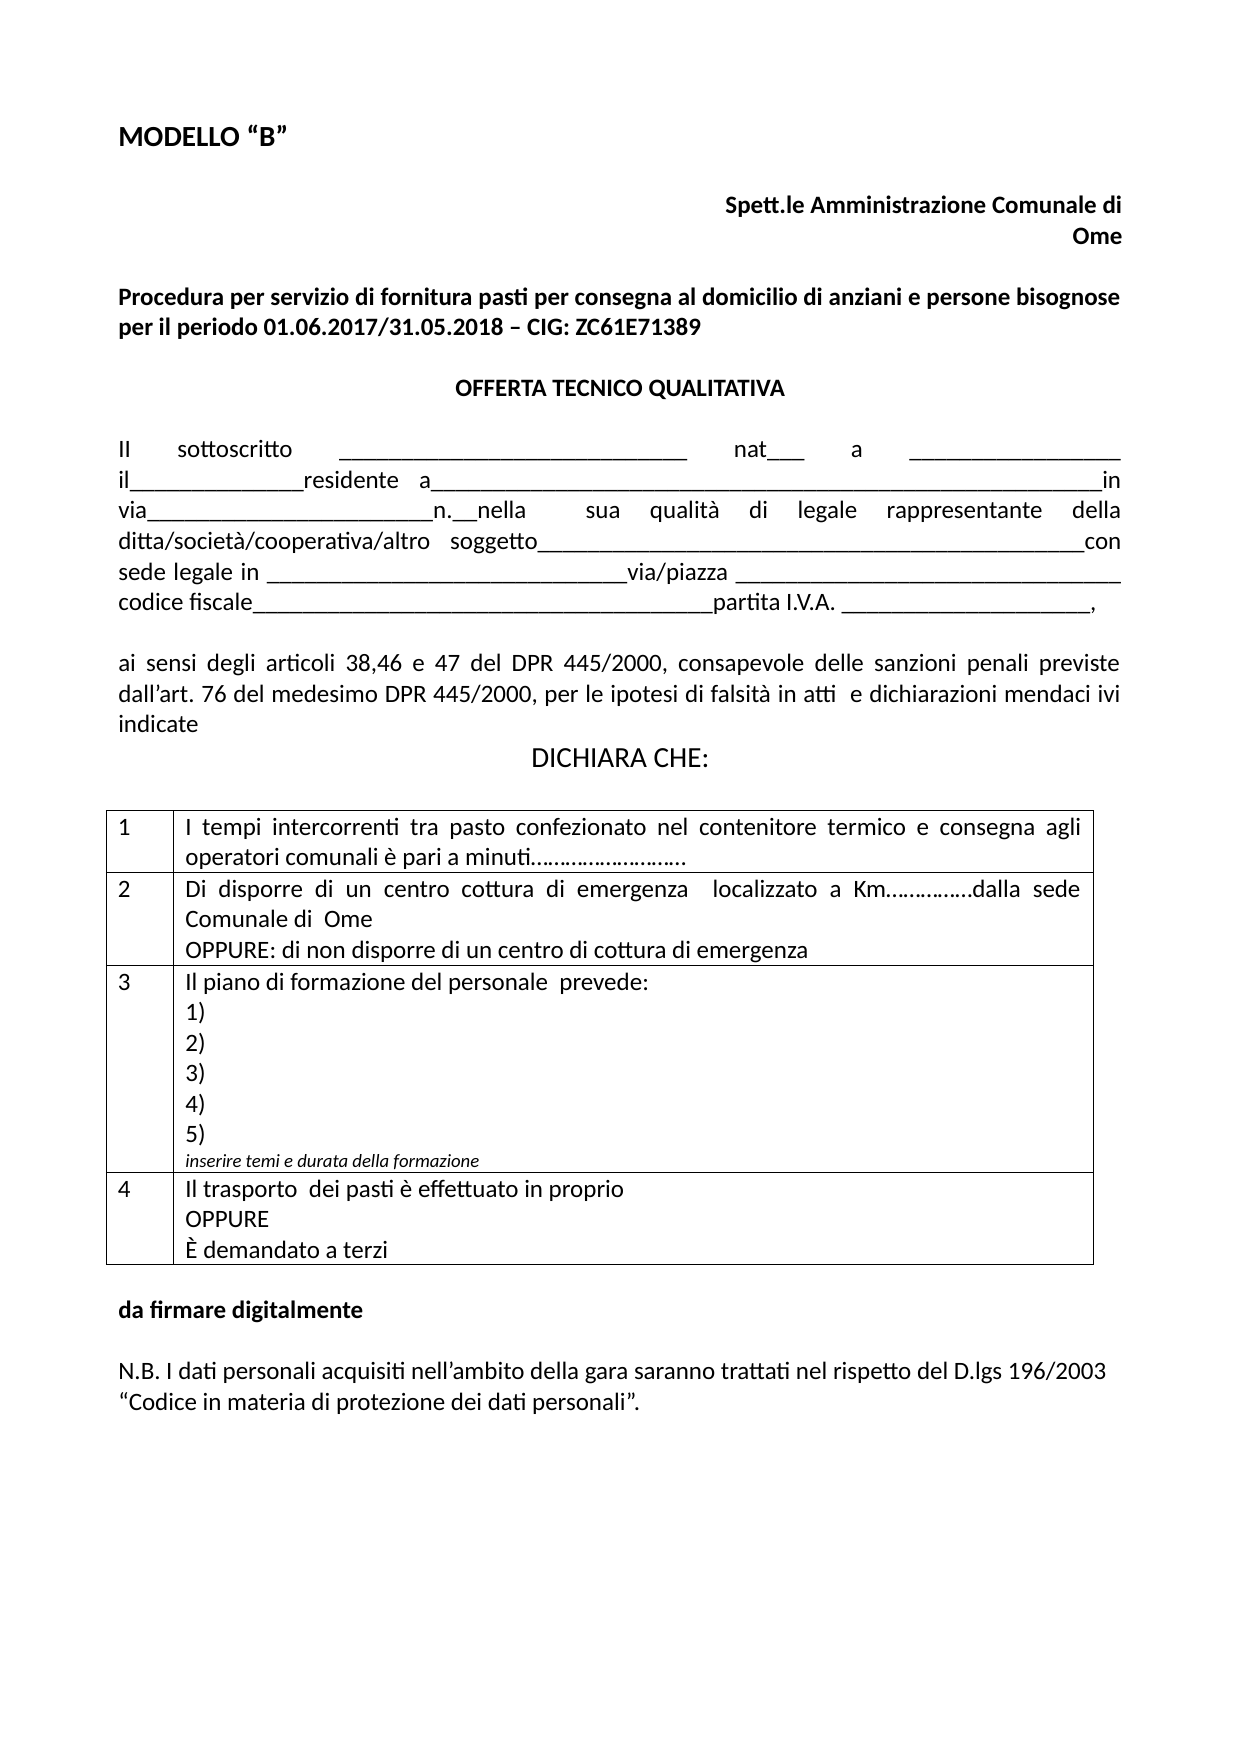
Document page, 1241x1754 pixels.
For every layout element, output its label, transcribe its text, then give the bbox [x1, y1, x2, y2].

table_header I tempi intercorrenti tra pasto confezionato nel contenitore termico e consegna agli operatori comunali è pari a minuti……………………… [174, 811, 1093, 872]
table_cell 3 [107, 966, 173, 1172]
text Spett.le Amministrazione Comunale di [118, 189, 1122, 220]
text Procedura per servizio di fornitura pasti per consegna al domicilio di anziani e persone bisognose per il periodo 01.06.2017/31.05.2018 – CIG: ZC61E71389 [118, 281, 1122, 342]
table_header 1 [107, 811, 173, 872]
text DICHIARA CHE: [118, 739, 1122, 774]
text da firmare digitalmente [118, 1294, 1122, 1325]
text ai sensi degli articoli 38,46 e 47 del DPR 445/2000, consapevole delle sanzioni penali previste dall’art. 76 del medesimo DPR 445/2000, per le ipotesi di falsità in atti e dichiarazioni mendaci ivi indicate [118, 647, 1122, 739]
text OFFERTA TECNICO QUALITATIVA [118, 372, 1122, 403]
table_cell Di disporre di un centro cottura di emergenza localizzato a Km……………dalla sede Comunale di Ome OPPURE: di non disporre di un centro di cottura di emergenza [174, 873, 1093, 965]
text II sottoscritto ____________________________ nat___ a _________________ il______________residente a______________________________________________________in via_______________________n.__nella sua qualità di legale rappresentante della ditta/società/cooperativa/altro soggetto____________________________________________con sede legale in _____________________________via/piazza _______________________________ codice fiscale_____________________________________partita I.V.A. ____________________, [118, 433, 1122, 617]
table_cell 2 [107, 873, 173, 965]
table_cell Il trasporto dei pasti è effettuato in proprio OPPURE È demandato a terzi [174, 1173, 1093, 1264]
text N.B. I dati personali acquisiti nell’ambito della gara saranno trattati nel rispetto del D.lgs 196/2003 “Codice in materia di protezione dei dati personali”. [118, 1355, 1122, 1416]
text MODELLO “B” [118, 118, 1122, 154]
text Ome [118, 220, 1122, 250]
table_cell 4 [107, 1173, 173, 1264]
table_cell Il piano di formazione del personale prevede: 1) 2) 3) 4) 5) inserire temi e durata della formazione [174, 966, 1093, 1172]
